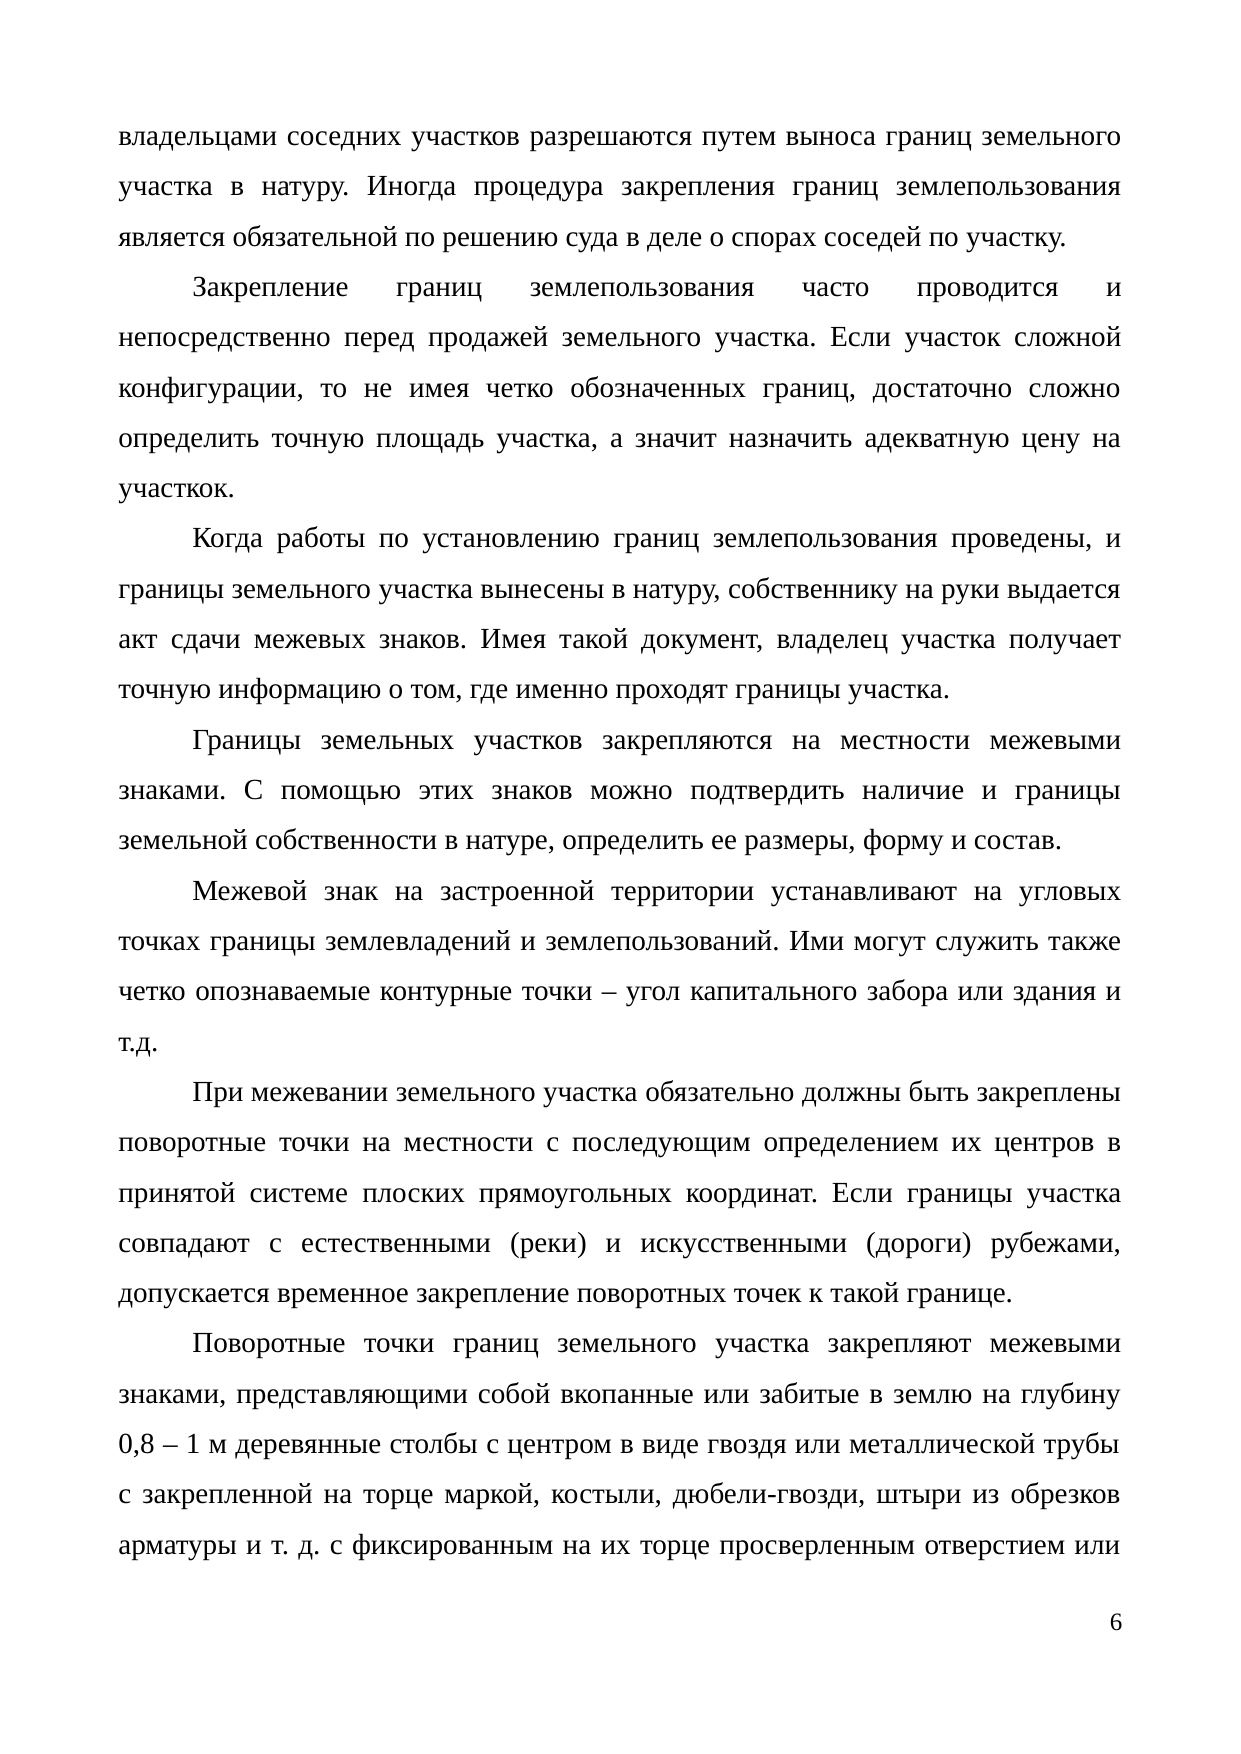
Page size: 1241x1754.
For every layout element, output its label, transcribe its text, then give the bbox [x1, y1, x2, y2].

text При межевании земельного участка обязательно должны быть закреплены поворотные точки на местности с последующим определением их центров в принятой системе плоских прямоугольных координат. Если границы участка совпадают с естественными (реки) и искусственными (дороги) рубежами, допускается временное закрепление поворотных точек к такой границе. [118, 1074, 1122, 1309]
text Поворотные точки границ земельного участка закрепляют межевыми знаками, представляющими собой вкопанные или забитые в землю на глубину 0,8 – 1 м деревянные столбы с центром в виде гвоздя или металлической трубы с закрепленной на торце маркой, костыли, дюбели-гвозди, штыри из обрезков арматуры и т. д. с фиксированным на их торце просверленным отверстием или [118, 1326, 1122, 1560]
text Когда работы по установлению границ землепользования проведены, и границы земельного участка вынесены в натуру, собственнику на руки выдается акт сдачи межевых знаков. Имея такой документ, владелец участка получает точную информацию о том, где именно проходят границы участка. [118, 521, 1122, 705]
text Межевой знак на застроенной территории устанавливают на угловых точках границы землевладений и землепользований. Ими могут служить также четко опознаваемые контурные точки – угол капитального забора или здания и т.д. [118, 873, 1122, 1057]
text Границы земельных участков закрепляются на местности межевыми знаками. С помощью этих знаков можно подтвердить наличие и границы земельной собственности в натуре, определить ее размеры, форму и состав. [118, 722, 1122, 856]
text Закрепление границ землепользования часто проводится и непосредственно перед продажей земельного участка. Если участок сложной конфигурации, то не имея четко обозначенных границ, достаточно сложно определить точную площадь участка, а значит назначить адекватную цену на участкок. [118, 269, 1122, 504]
text владельцами соседних участков разрешаются путем выноса границ земельного участка в натуру. Иногда процедура закрепления границ землепользования является обязательной по решению суда в деле о спорах соседей по участку. [118, 118, 1122, 252]
